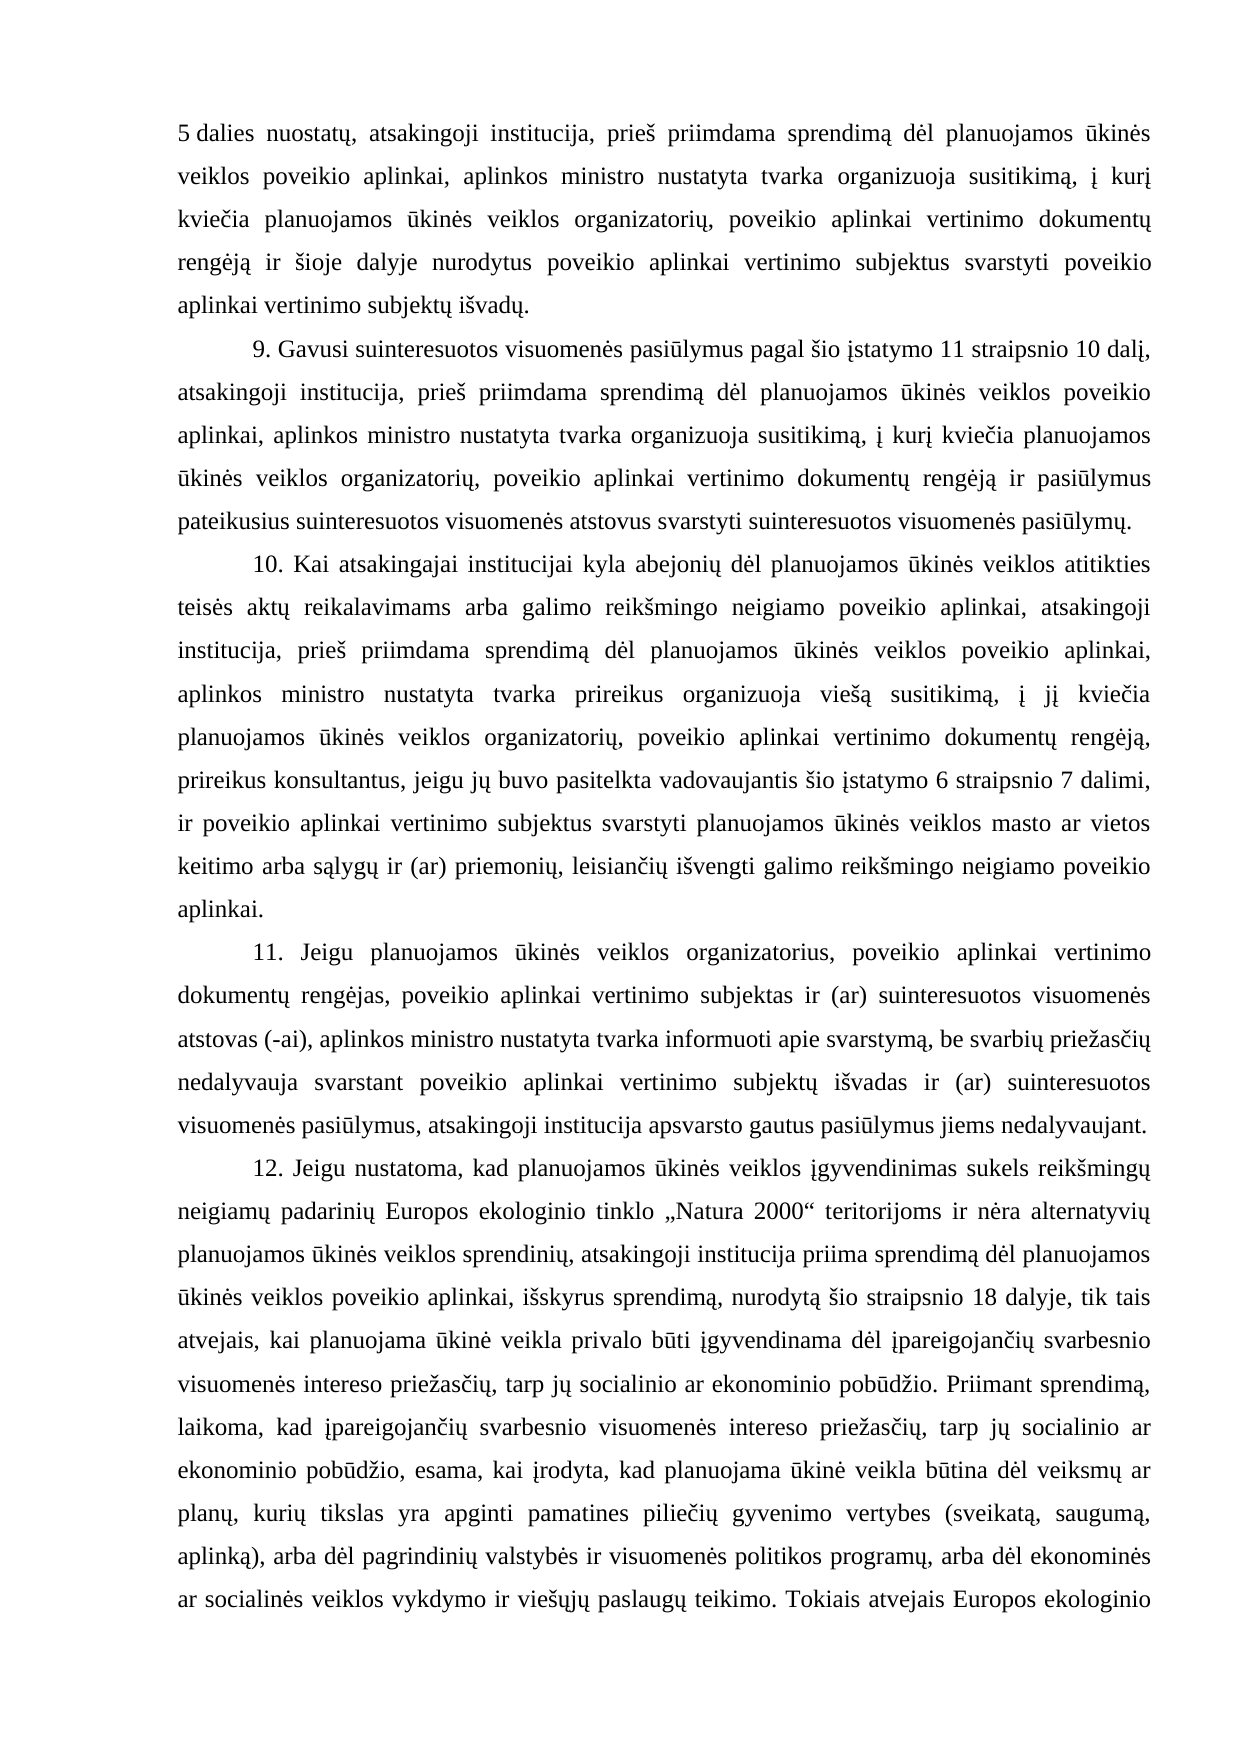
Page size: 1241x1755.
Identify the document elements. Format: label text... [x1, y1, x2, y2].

text 11. Jeigu planuojamos ūkinės veiklos organizatorius, poveikio aplinkai vertinimo dokumentų rengėjas, poveikio aplinkai vertinimo subjektas ir (ar) suinteresuotos visuomenės atstovas (-ai), aplinkos ministro nustatyta tvarka informuoti apie svarstymą, be svarbių priežasčių nedalyvauja svarstant poveikio aplinkai vertinimo subjektų išvadas ir (ar) suinteresuotos visuomenės pasiūlymus, atsakingoji institucija apsvarsto gautus pasiūlymus jiems nedalyvaujant. [177, 937, 1152, 1139]
text 9. Gavusi suinteresuotos visuomenės pasiūlymus pagal šio įstatymo 11 straipsnio 10 dalį, atsakingoji institucija, prieš priimdama sprendimą dėl planuojamos ūkinės veiklos poveikio aplinkai, aplinkos ministro nustatyta tvarka organizuoja susitikimą, į kurį kviečia planuojamos ūkinės veiklos organizatorių, poveikio aplinkai vertinimo dokumentų rengėją ir pasiūlymus pateikusius suinteresuotos visuomenės atstovus svarstyti suinteresuotos visuomenės pasiūlymų. [177, 334, 1152, 535]
text 5 dalies nuostatų, atsakingoji institucija, prieš priimdama sprendimą dėl planuojamos ūkinės veiklos poveikio aplinkai, aplinkos ministro nustatyta tvarka organizuoja susitikimą, į kurį kviečia planuojamos ūkinės veiklos organizatorių, poveikio aplinkai vertinimo dokumentų rengėją ir šioje dalyje nurodytus poveikio aplinkai vertinimo subjektus svarstyti poveikio aplinkai vertinimo subjektų išvadų. [177, 118, 1152, 319]
text 12. Jeigu nustatoma, kad planuojamos ūkinės veiklos įgyvendinimas sukels reikšmingų neigiamų padarinių Europos ekologinio tinklo „Natura 2000“ teritorijoms ir nėra alternatyvių planuojamos ūkinės veiklos sprendinių, atsakingoji institucija priima sprendimą dėl planuojamos ūkinės veiklos poveikio aplinkai, išskyrus sprendimą, nurodytą šio straipsnio 18 dalyje, tik tais atvejais, kai planuojama ūkinė veikla privalo būti įgyvendinama dėl įpareigojančių svarbesnio visuomenės intereso priežasčių, tarp jų socialinio ar ekonominio pobūdžio. Priimant sprendimą, laikoma, kad įpareigojančių svarbesnio visuomenės intereso priežasčių, tarp jų socialinio ar ekonominio pobūdžio, esama, kai įrodyta, kad planuojama ūkinė veikla būtina dėl veiksmų ar planų, kurių tikslas yra apginti pamatines piliečių gyvenimo vertybes (sveikatą, saugumą, aplinką), arba dėl pagrindinių valstybės ir visuomenės politikos programų, arba dėl ekonominės ar socialinės veiklos vykdymo ir viešųjų paslaugų teikimo. Tokiais atvejais Europos ekologinio [177, 1153, 1152, 1613]
text 10. Kai atsakingajai institucijai kyla abejonių dėl planuojamos ūkinės veiklos atitikties teisės aktų reikalavimams arba galimo reikšmingo neigiamo poveikio aplinkai, atsakingoji institucija, prieš priimdama sprendimą dėl planuojamos ūkinės veiklos poveikio aplinkai, aplinkos ministro nustatyta tvarka prireikus organizuoja viešą susitikimą, į jį kviečia planuojamos ūkinės veiklos organizatorių, poveikio aplinkai vertinimo dokumentų rengėją, prireikus konsultantus, jeigu jų buvo pasitelkta vadovaujantis šio įstatymo 6 straipsnio 7 dalimi, ir poveikio aplinkai vertinimo subjektus svarstyti planuojamos ūkinės veiklos masto ar vietos keitimo arba sąlygų ir (ar) priemonių, leisiančių išvengti galimo reikšmingo neigiamo poveikio aplinkai. [177, 549, 1152, 923]
